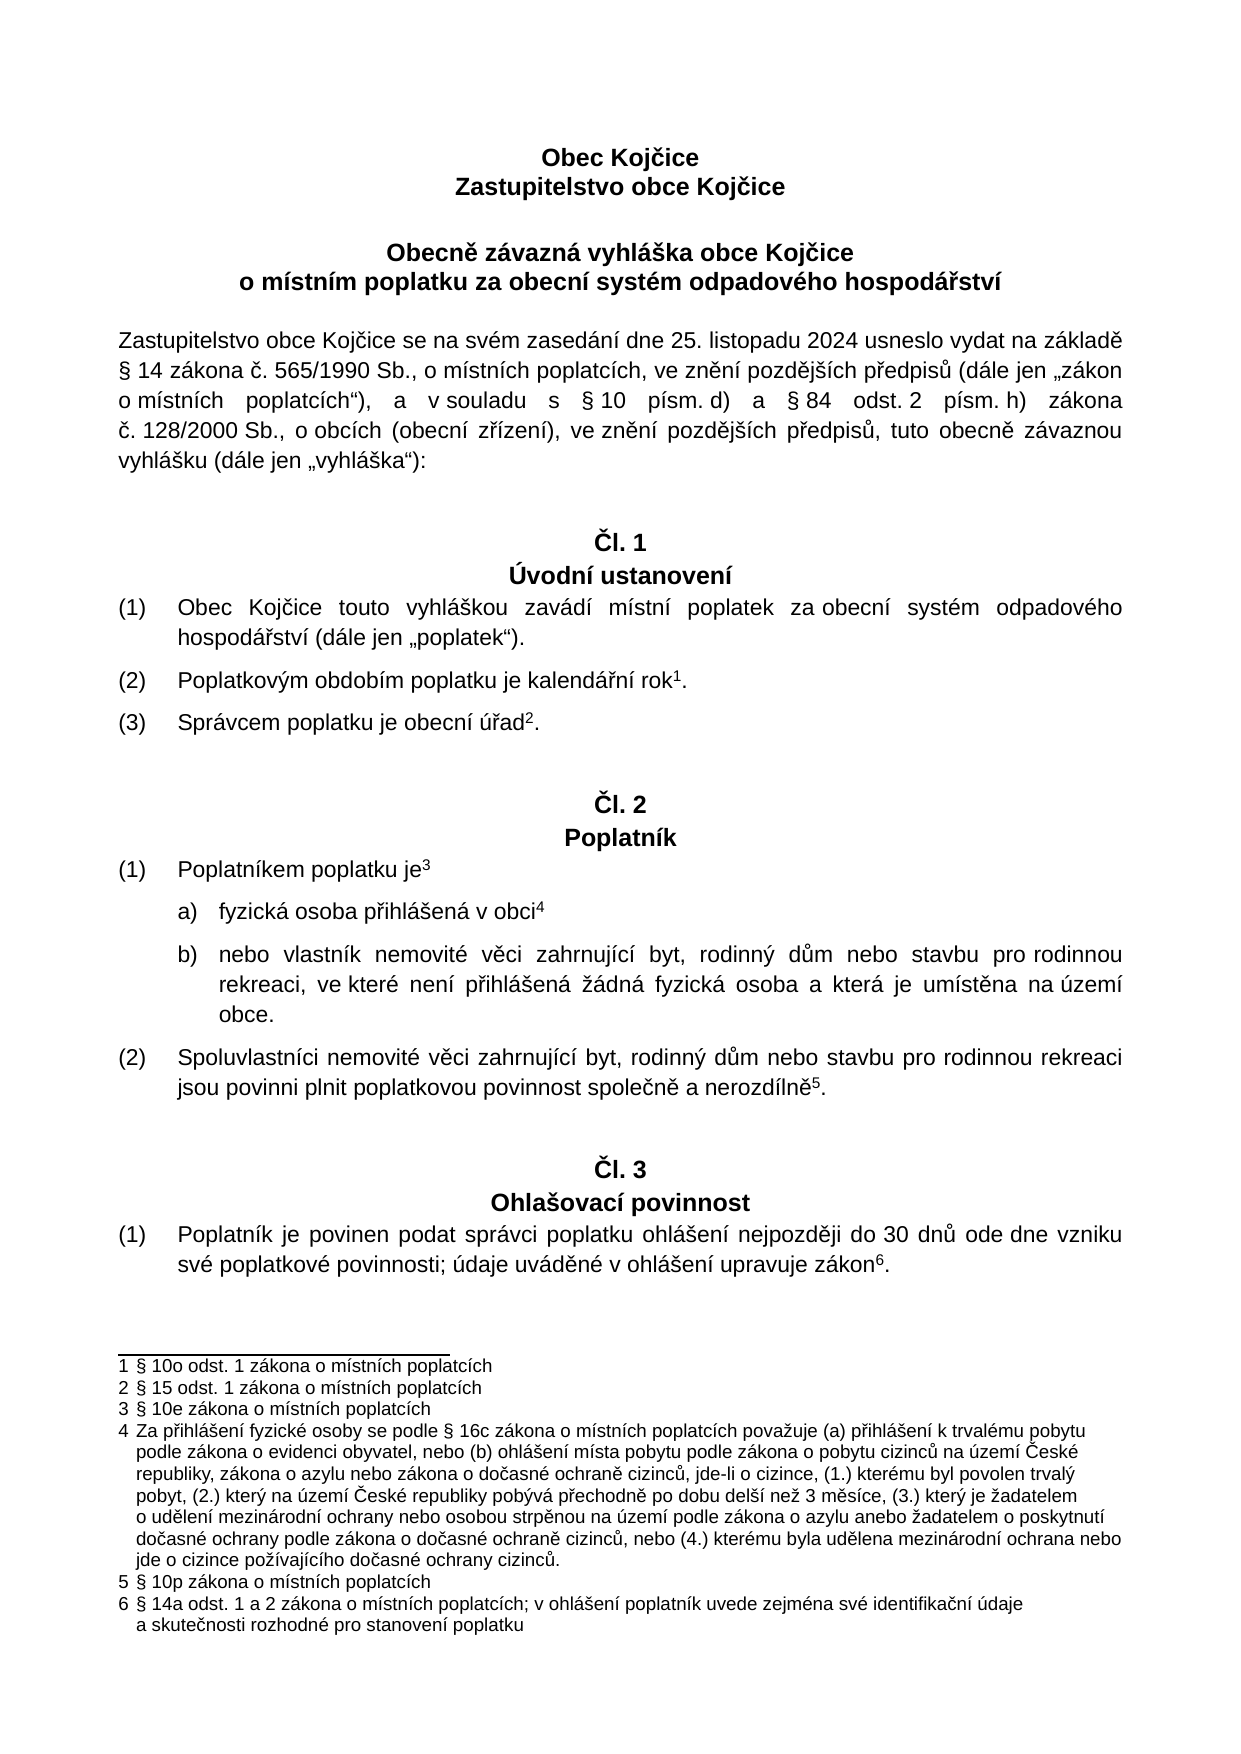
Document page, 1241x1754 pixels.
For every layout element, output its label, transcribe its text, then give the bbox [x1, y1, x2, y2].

list § 10p zákona o místních poplatcích [118, 1571, 1122, 1592]
list Za přihlášení fyzické osoby se podle § 16c zákona o místních poplatcích považuje (a) přihlášení k trvalému pobytu podle zákona o evidenci obyvatel, nebo (b) ohlášení místa pobytu podle zákona o pobytu cizinců na území České republiky, zákona o azylu nebo zákona o dočasné ochraně cizinců, jde-li o cizince, (1.) kterému byl povolen trvalý pobyt, (2.) který na území České republiky pobývá přechodně po dobu delší než 3 měsíce, (3.) který je žadatelem o udělení mezinárodní ochrany nebo osobou strpěnou na území podle zákona o azylu anebo žadatelem o poskytnutí dočasné ochrany podle zákona o dočasné ochraně cizinců, nebo (4.) kterému byla udělena mezinárodní ochrana nebo jde o cizince požívajícího dočasné ochrany cizinců. [118, 1420, 1122, 1571]
list § 10e zákona o místních poplatcích [118, 1398, 1122, 1420]
list nebo vlastník nemovité věci zahrnující byt, rodinný dům nebo stavbu pro rodinnou rekreaci, ve které není přihlášená žádná fyzická osoba a která je umístěna na území obce. [177, 941, 1122, 1028]
subtitle Čl. 2 Poplatník [118, 789, 1122, 851]
list Poplatníkem poplatku je [118, 856, 1122, 882]
list § 10o odst. 1 zákona o místních poplatcích [118, 1355, 1122, 1377]
list Spoluvlastníci nemovité věci zahrnující byt, rodinný dům nebo stavbu pro rodinnou rekreaci jsou povinni plnit poplatkovou povinnost společně a nerozdílně. [118, 1044, 1122, 1101]
list Obec Kojčice touto vyhláškou zavádí místní poplatek za obecní systém odpadového hospodářství (dále jen „poplatek“). [118, 594, 1122, 650]
list Poplatkovým obdobím poplatku je kalendářní rok. [118, 667, 1122, 693]
list § 14a odst. 1 a 2 zákona o místních poplatcích; v ohlášení poplatník uvede zejména své identifikační údaje a skutečnosti rozhodné pro stanovení poplatku [118, 1592, 1122, 1635]
subtitle Čl. 3 Ohlašovací povinnost [118, 1154, 1122, 1216]
text Obec Kojčice Zastupitelstvo obce Kojčice [118, 143, 1122, 201]
list Poplatník je povinen podat správci poplatku ohlášení nejpozději do 30 dnů ode dne vzniku své poplatkové povinnosti; údaje uváděné v ohlášení upravuje zákon. [118, 1221, 1122, 1277]
subtitle Čl. 1 Úvodní ustanovení [118, 528, 1122, 589]
subtitle Obecně závazná vyhláška obce Kojčice o místním poplatku za obecní systém odpadového hospodářství [118, 238, 1122, 295]
text Zastupitelstvo obce Kojčice se na svém zasedání dne 25. listopadu 2024 usneslo vydat na základě § 14 zákona č. 565/1990 Sb., o místních poplatcích, ve znění pozdějších předpisů (dále jen „zákon o místních poplatcích“), a v souladu s § 10 písm. d) a § 84 odst. 2 písm. h) zákona č. 128/2000 Sb., o obcích (obecní zřízení), ve znění pozdějších předpisů, tuto obecně závaznou vyhlášku (dále jen „vyhláška“): [118, 327, 1122, 474]
list § 15 odst. 1 zákona o místních poplatcích [118, 1377, 1122, 1398]
list fyzická osoba přihlášená v obci [177, 898, 1122, 925]
list Správcem poplatku je obecní úřad. [118, 709, 1122, 736]
